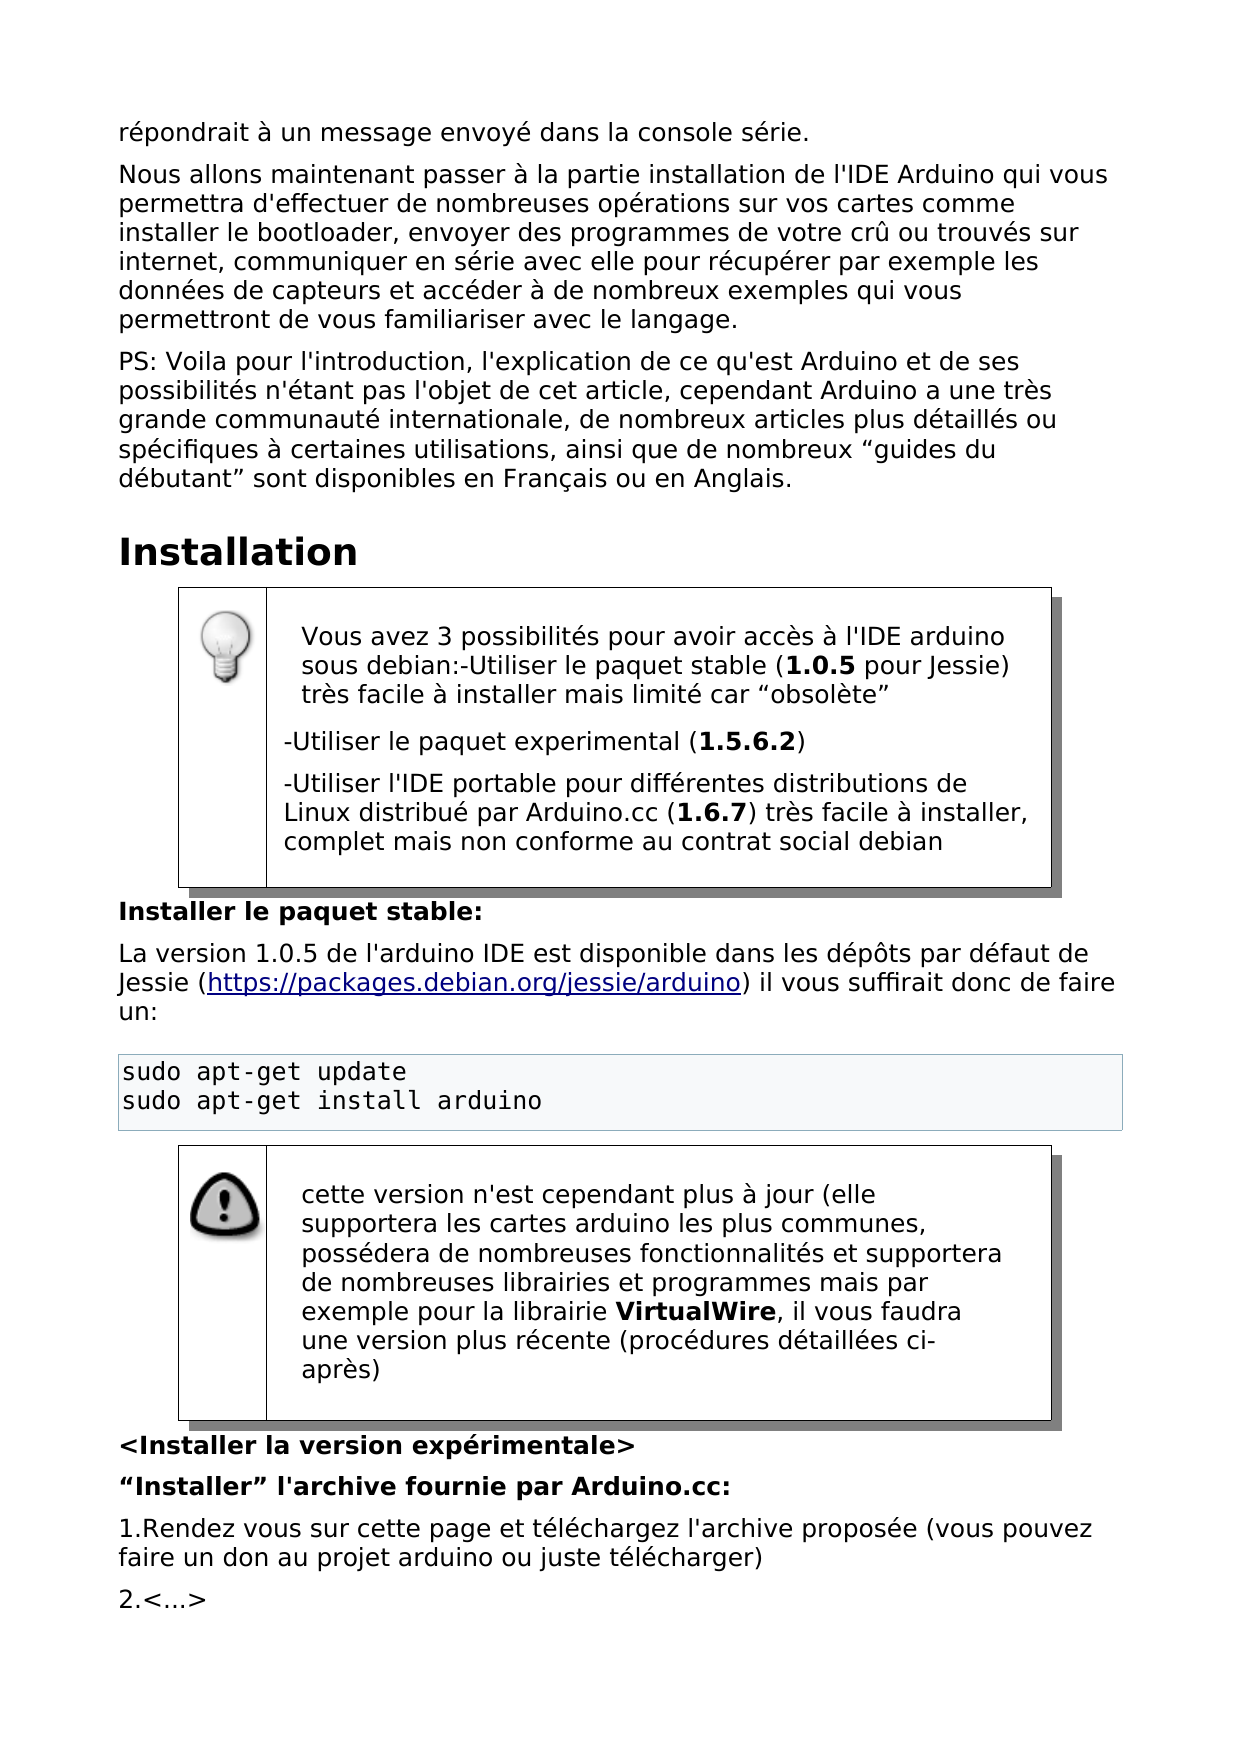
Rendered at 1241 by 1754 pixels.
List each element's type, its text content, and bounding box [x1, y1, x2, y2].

text 1.Rendez vous sur cette page et téléchargez l'archive proposée (vous pouvez faire un don au projet arduino ou juste télécharger) [118, 1514, 1122, 1572]
text PS: Voila pour l'introduction, l'explication de ce qu'est Arduino et de ses possibilités n'étant pas l'objet de cet article, cependant Arduino a une très grande communauté internationale, de nombreux articles plus détaillés ou spécifiques à certaines utilisations, ainsi que de nombreux “guides du débutant” sont disponibles en Français ou en Anglais. [118, 347, 1122, 493]
text La version 1.0.5 de l'arduino IDE est disponible dans les dépôts par défaut de Jessie (https://packages.debian.org/jessie/arduino) il vous suffirait donc de faire un: [118, 939, 1122, 1027]
picture [190, 610, 266, 686]
text “Installer” l'archive fournie par Arduino.cc: [118, 1472, 1122, 1502]
table_header Vous avez 3 possibilités pour avoir accès à l'IDE arduino sous debian:-Utiliser le paquet stable (1.0.5 pour Jessie) très facile à installer mais limité car “obsolète” -Utiliser le paquet experimental (1.5.6.2) -Utiliser l'IDE portable pour différentes distributions de Linux distribué par Arduino.cc (1.6.7) très facile à installer, complet mais non conforme au contrat social debian [267, 588, 1051, 887]
text Nous allons maintenant passer à la partie installation de l'IDE Arduino qui vous permettra d'effectuer de nombreuses opérations sur vos cartes comme installer le bootloader, envoyer des programmes de votre crû ou trouvés sur internet, communiquer en série avec elle pour récupérer par exemple les données de capteurs et accéder à de nombreux exemples qui vous permettront de vous familiariser avec le langage. [118, 160, 1122, 335]
subtitle Installation [118, 531, 1122, 574]
text 2.<...> [118, 1585, 1122, 1614]
picture [190, 1168, 266, 1244]
text <Installer la version expérimentale> [118, 1431, 1122, 1460]
text Installer le paquet stable: [118, 898, 1122, 927]
table_header [179, 1146, 266, 1420]
table_header [179, 588, 266, 887]
table_header sudo apt-get update sudo apt-get install arduino [119, 1055, 1122, 1130]
table_header cette version n'est cependant plus à jour (elle supportera les cartes arduino les plus communes, possédera de nombreuses fonctionnalités et supportera de nombreuses librairies et programmes mais par exemple pour la librairie VirtualWire, il vous faudra une version plus récente (procédures détaillées ci-après) [267, 1146, 1051, 1420]
text répondrait à un message envoyé dans la console série. [118, 118, 1122, 147]
